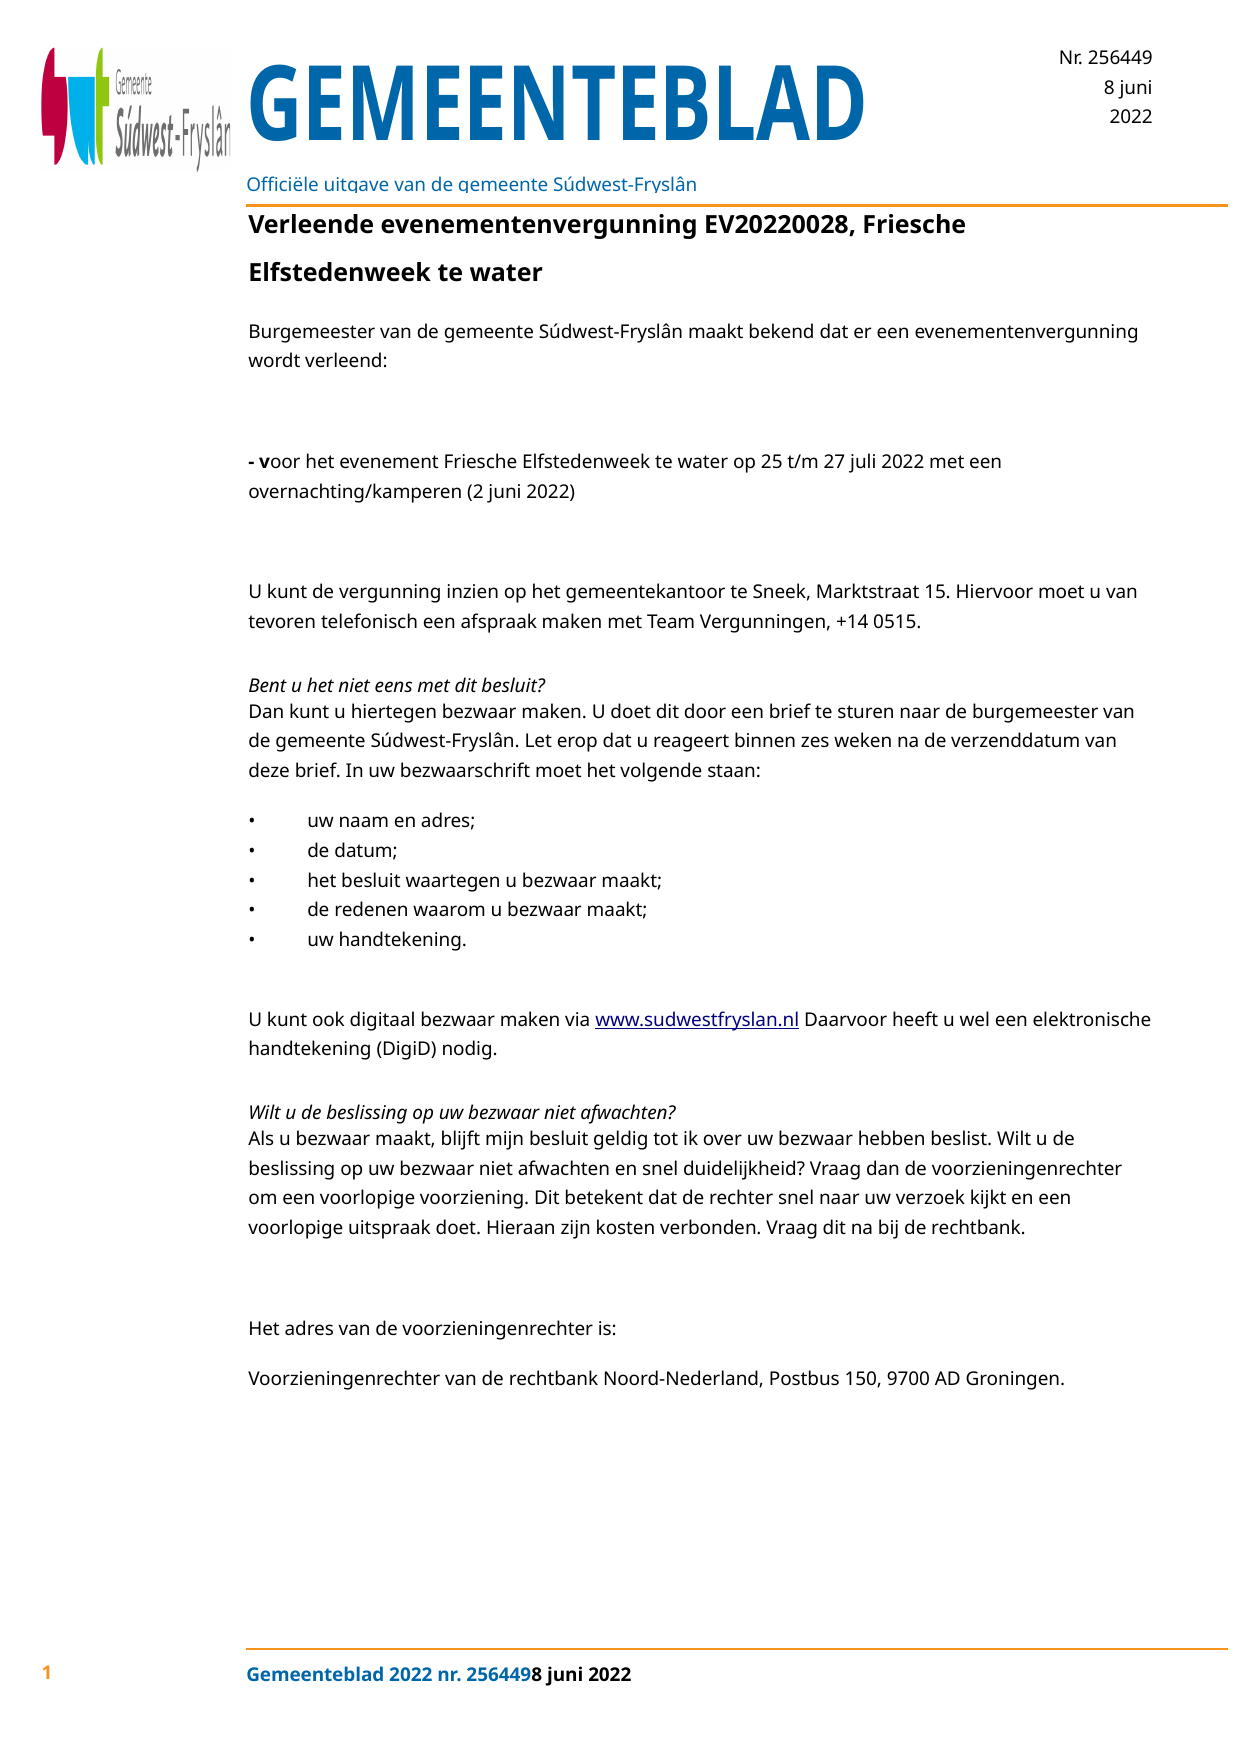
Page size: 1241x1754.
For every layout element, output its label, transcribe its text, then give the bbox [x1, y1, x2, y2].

text U kunt ook digitaal bezwaar maken via www.sudwestfryslan.nl Daarvoor heeft u wel een elektronische handtekening (DigiD) nodig. [248, 1006, 1152, 1061]
text U kunt de vergunning inzien op het gemeentekantoor te Sneek, Marktstraat 15. Hiervoor moet u van tevoren telefonisch een afspraak maken met Team Vergunningen, +14 0515. [248, 579, 1152, 634]
text Als u bezwaar maakt, blijft mijn besluit geldig tot ik over uw bezwaar hebben beslist. Wilt u de beslissing op uw bezwaar niet afwachten en snel duidelijkheid? Vraag dan de voorzieningenrechter om een voorlopige voorziening. Dit betekent dat de rechter snel naar uw verzoek kijkt en een voorlopige uitspraak doet. Hieraan zijn kosten verbonden. Vraag dit na bij de rechtbank. [248, 1125, 1152, 1240]
text Voorzieningenrechter van de rechtbank Noord-Nederland, Postbus 150, 9700 AD Groningen. [248, 1365, 1152, 1391]
list de redenen waarom u bezwaar maakt; [248, 896, 1152, 922]
text Burgemeester van de gemeente Súdwest-Fryslân maakt bekend dat er een evenementenvergunning wordt verleend: [248, 318, 1152, 373]
text Verleende evenementenvergunning EV20220028, Friesche Elfstedenweek te water [248, 207, 1152, 288]
text Wilt u de beslissing op uw bezwaar niet afwachten? [248, 1099, 1152, 1125]
list uw naam en adres; [248, 808, 1152, 833]
text Het adres van de voorzieningenrechter is: [248, 1315, 1152, 1341]
list uw handtekening. [248, 926, 1152, 952]
list het besluit waartegen u bezwaar maakt; [248, 867, 1152, 892]
text Dan kunt u hiertegen bezwaar maken. U doet dit door een brief te sturen naar de burgemeester van de gemeente Súdwest-Fryslân. Let erop dat u reageert binnen zes weken na de verzenddatum van deze brief. In uw bezwaarschrift moet het volgende staan: [248, 698, 1152, 783]
text - voor het evenement Friesche Elfstedenweek te water op 25 t/m 27 juli 2022 met een overnachting/kamperen (2 juni 2022) [248, 448, 1152, 504]
picture [41, 47, 231, 172]
text Bent u het niet eens met dit besluit? [248, 672, 1152, 698]
list de datum; [248, 837, 1152, 863]
